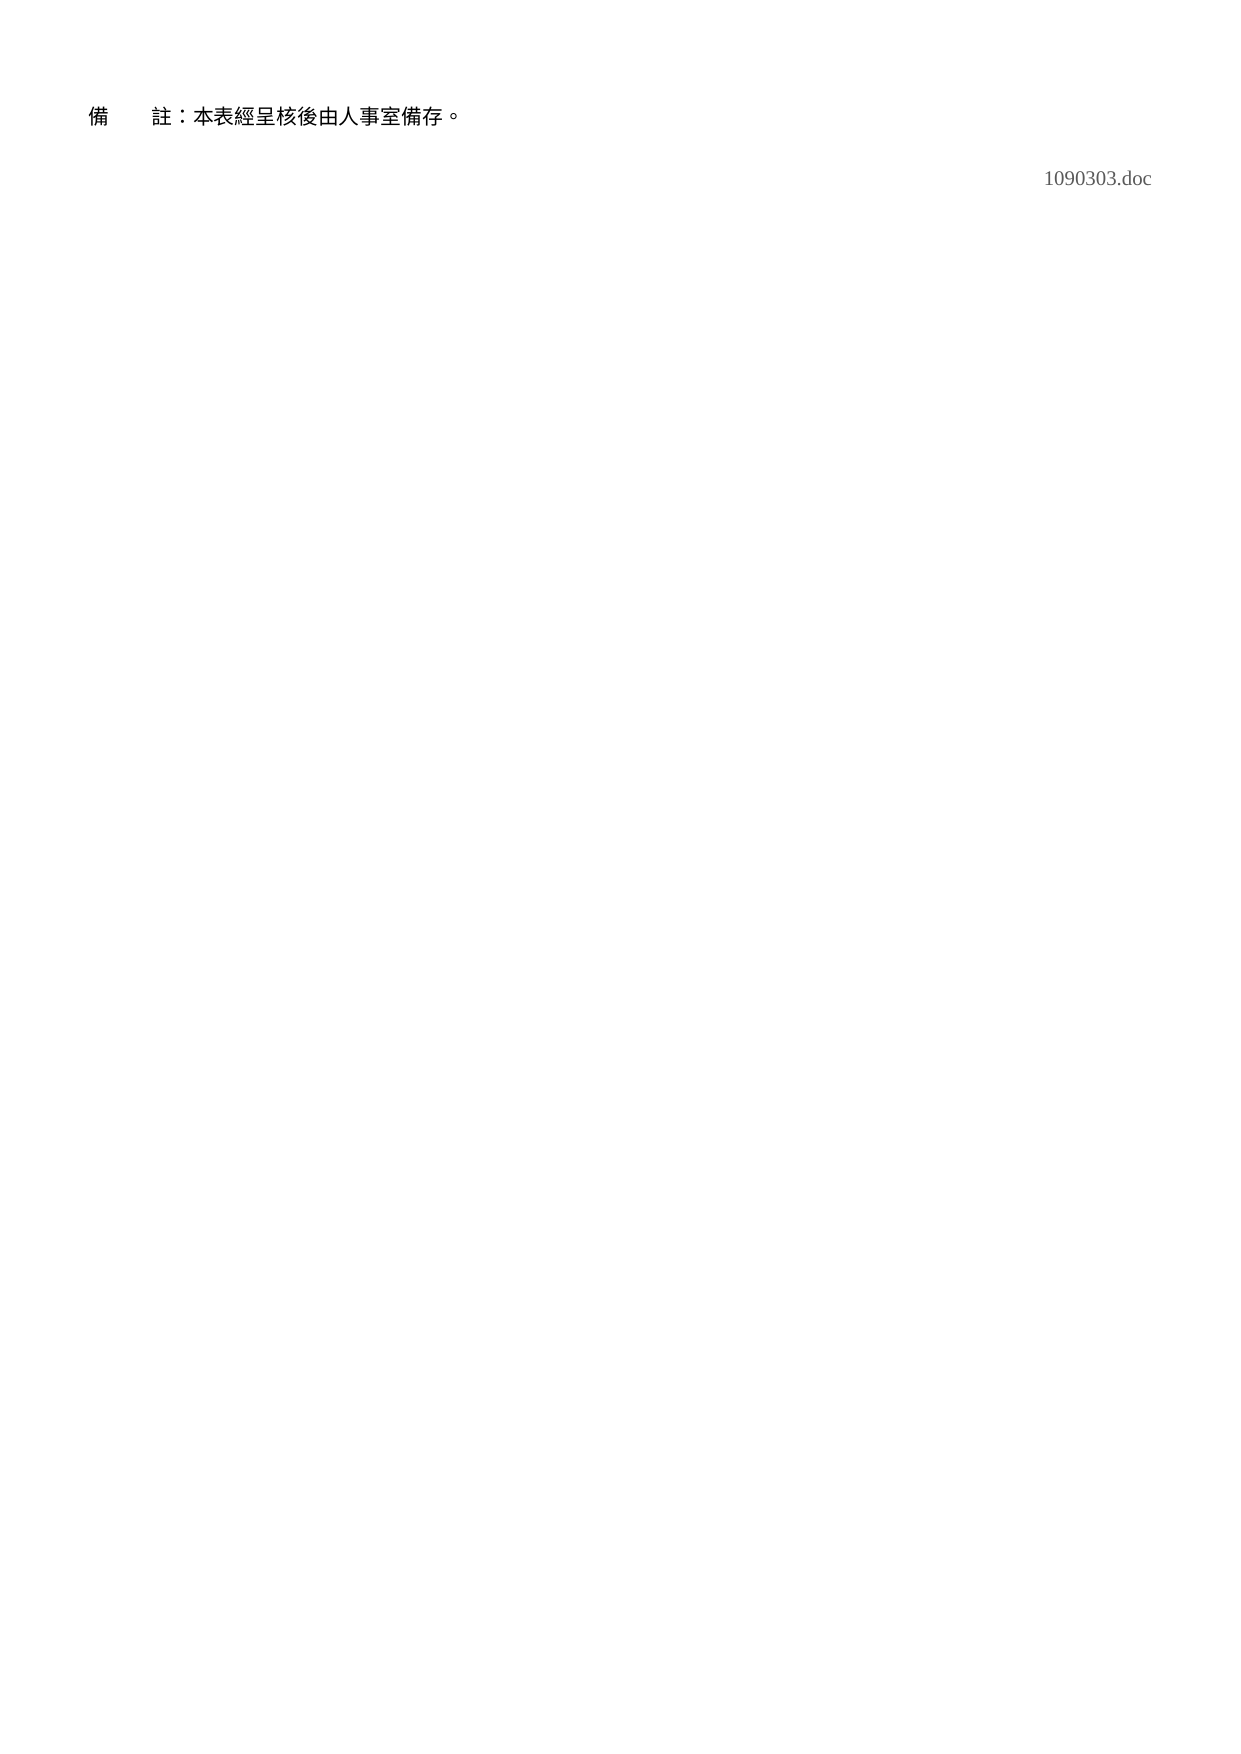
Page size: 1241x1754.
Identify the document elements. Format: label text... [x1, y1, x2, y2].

text 1090303.doc [89, 136, 1152, 198]
text 備 註：本表經呈核後由人事室備存。 [89, 73, 1152, 136]
